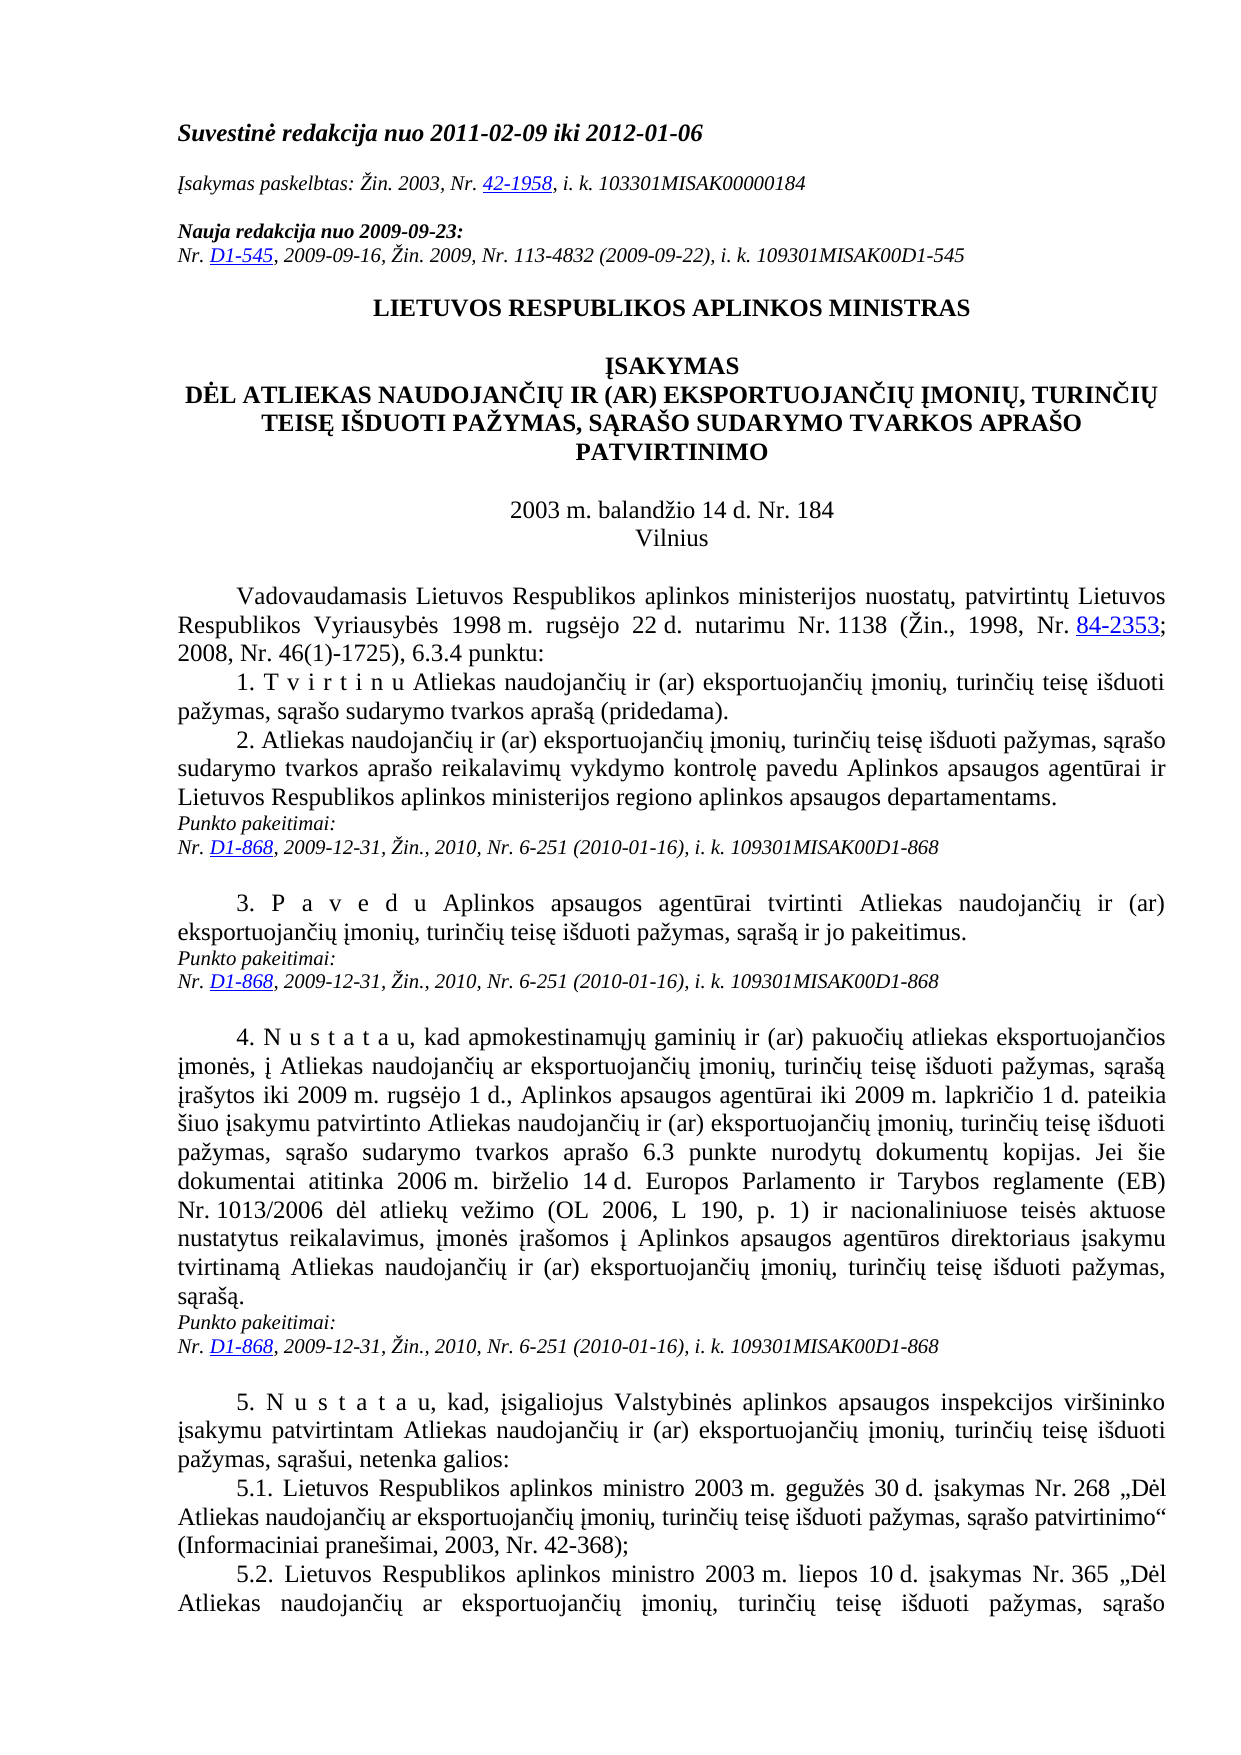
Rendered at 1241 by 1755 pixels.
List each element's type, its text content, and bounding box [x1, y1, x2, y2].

text Nr. D1-545, 2009-09-16, Žin. 2009, Nr. 113-4832 (2009-09-22), i. k. 109301MISAK00D1-545 [177, 243, 1166, 267]
text Nr. D1-868, 2009-12-31, Žin., 2010, Nr. 6-251 (2010-01-16), i. k. 109301MISAK00D1-868 [177, 835, 1166, 859]
text Nr. D1-868, 2009-12-31, Žin., 2010, Nr. 6-251 (2010-01-16), i. k. 109301MISAK00D1-868 [177, 1334, 1166, 1358]
text Vadovaudamasis Lietuvos Respublikos aplinkos ministerijos nuostatų, patvirtintų Lietuvos Respublikos Vyriausybės 1998 m. rugsėjo 22 d. nutarimu Nr. 1138 (Žin., 1998, Nr. 84-2353; 2008, Nr. 46(1)-1725), 6.3.4 punktu: [177, 581, 1166, 667]
text Punkto pakeitimai: [177, 811, 1166, 835]
text ĮSAKYMAS [177, 351, 1166, 380]
text Punkto pakeitimai: [177, 1310, 1166, 1334]
text 3. P a v e d u Aplinkos apsaugos agentūrai tvirtinti Atliekas naudojančių ir (ar) eksportuojančių įmonių, turinčių teisę išduoti pažymas, sąrašą ir jo pakeitimus. [177, 888, 1166, 945]
text 4. N u s t a t a u, kad apmokestinamųjų gaminių ir (ar) pakuočių atliekas eksportuojančios įmonės, į Atliekas naudojančių ar eksportuojančių įmonių, turinčių teisę išduoti pažymas, sąrašą įrašytos iki 2009 m. rugsėjo 1 d., Aplinkos apsaugos agentūrai iki 2009 m. lapkričio 1 d. pateikia šiuo įsakymu patvirtinto Atliekas naudojančių ir (ar) eksportuojančių įmonių, turinčių teisę išduoti pažymas, sąrašo sudarymo tvarkos aprašo 6.3 punkte nurodytų dokumentų kopijas. Jei šie dokumentai atitinka 2006 m. birželio 14 d. Europos Parlamento ir Tarybos reglamente (EB) Nr. 1013/2006 dėl atliekų vežimo (OL 2006, L 190, p. 1) ir nacionaliniuose teisės aktuose nustatytus reikalavimus, įmonės įrašomos į Aplinkos apsaugos agentūros direktoriaus įsakymu tvirtinamą Atliekas naudojančių ir (ar) eksportuojančių įmonių, turinčių teisę išduoti pažymas, sąrašą. [177, 1022, 1166, 1310]
text 5.2. Lietuvos Respublikos aplinkos ministro 2003 m. liepos 10 d. įsakymas Nr. 365 „Dėl Atliekas naudojančių ar eksportuojančių įmonių, turinčių teisę išduoti pažymas, sąrašo [177, 1559, 1166, 1617]
text Įsakymas paskelbtas: Žin. 2003, Nr. 42-1958, i. k. 103301MISAK00000184 [177, 171, 1166, 195]
text Punkto pakeitimai: [177, 945, 1166, 969]
text LIETUVOS RESPUBLIKOS APLINKOS MINISTRAS [177, 293, 1166, 322]
text Vilnius [177, 523, 1166, 552]
text 1. T v i r t i n u Atliekas naudojančių ir (ar) eksportuojančių įmonių, turinčių teisę išduoti pažymas, sąrašo sudarymo tvarkos aprašą (pridedama). [177, 667, 1166, 725]
text 2. Atliekas naudojančių ir (ar) eksportuojančių įmonių, turinčių teisę išduoti pažymas, sąrašo sudarymo tvarkos aprašo reikalavimų vykdymo kontrolę pavedu Aplinkos apsaugos agentūrai ir Lietuvos Respublikos aplinkos ministerijos regiono aplinkos apsaugos departamentams. [177, 725, 1166, 811]
text DĖL ATLIEKAS NAUDOJANČIŲ IR (AR) EKSPORTUOJANČIŲ ĮMONIŲ, TURINČIŲ TEISĘ IŠDUOTI PAŽYMAS, SĄRAŠO SUDARYMO TVARKOS APRAŠO PATVIRTINIMO [177, 380, 1166, 466]
text Nr. D1-868, 2009-12-31, Žin., 2010, Nr. 6-251 (2010-01-16), i. k. 109301MISAK00D1-868 [177, 969, 1166, 993]
text 2003 m. balandžio 14 d. Nr. 184 [177, 495, 1166, 523]
text 5. N u s t a t a u, kad, įsigaliojus Valstybinės aplinkos apsaugos inspekcijos viršininko įsakymu patvirtintam Atliekas naudojančių ir (ar) eksportuojančių įmonių, turinčių teisę išduoti pažymas, sąrašui, netenka galios: [177, 1387, 1166, 1473]
text 5.1. Lietuvos Respublikos aplinkos ministro 2003 m. gegužės 30 d. įsakymas Nr. 268 „Dėl Atliekas naudojančių ar eksportuojančių įmonių, turinčių teisę išduoti pažymas, sąrašo patvirtinimo“ (Informaciniai pranešimai, 2003, Nr. 42-368); [177, 1473, 1166, 1559]
text Suvestinė redakcija nuo 2011-02-09 iki 2012-01-06 [177, 118, 1166, 147]
text Nauja redakcija nuo 2009-09-23: [177, 219, 1166, 243]
